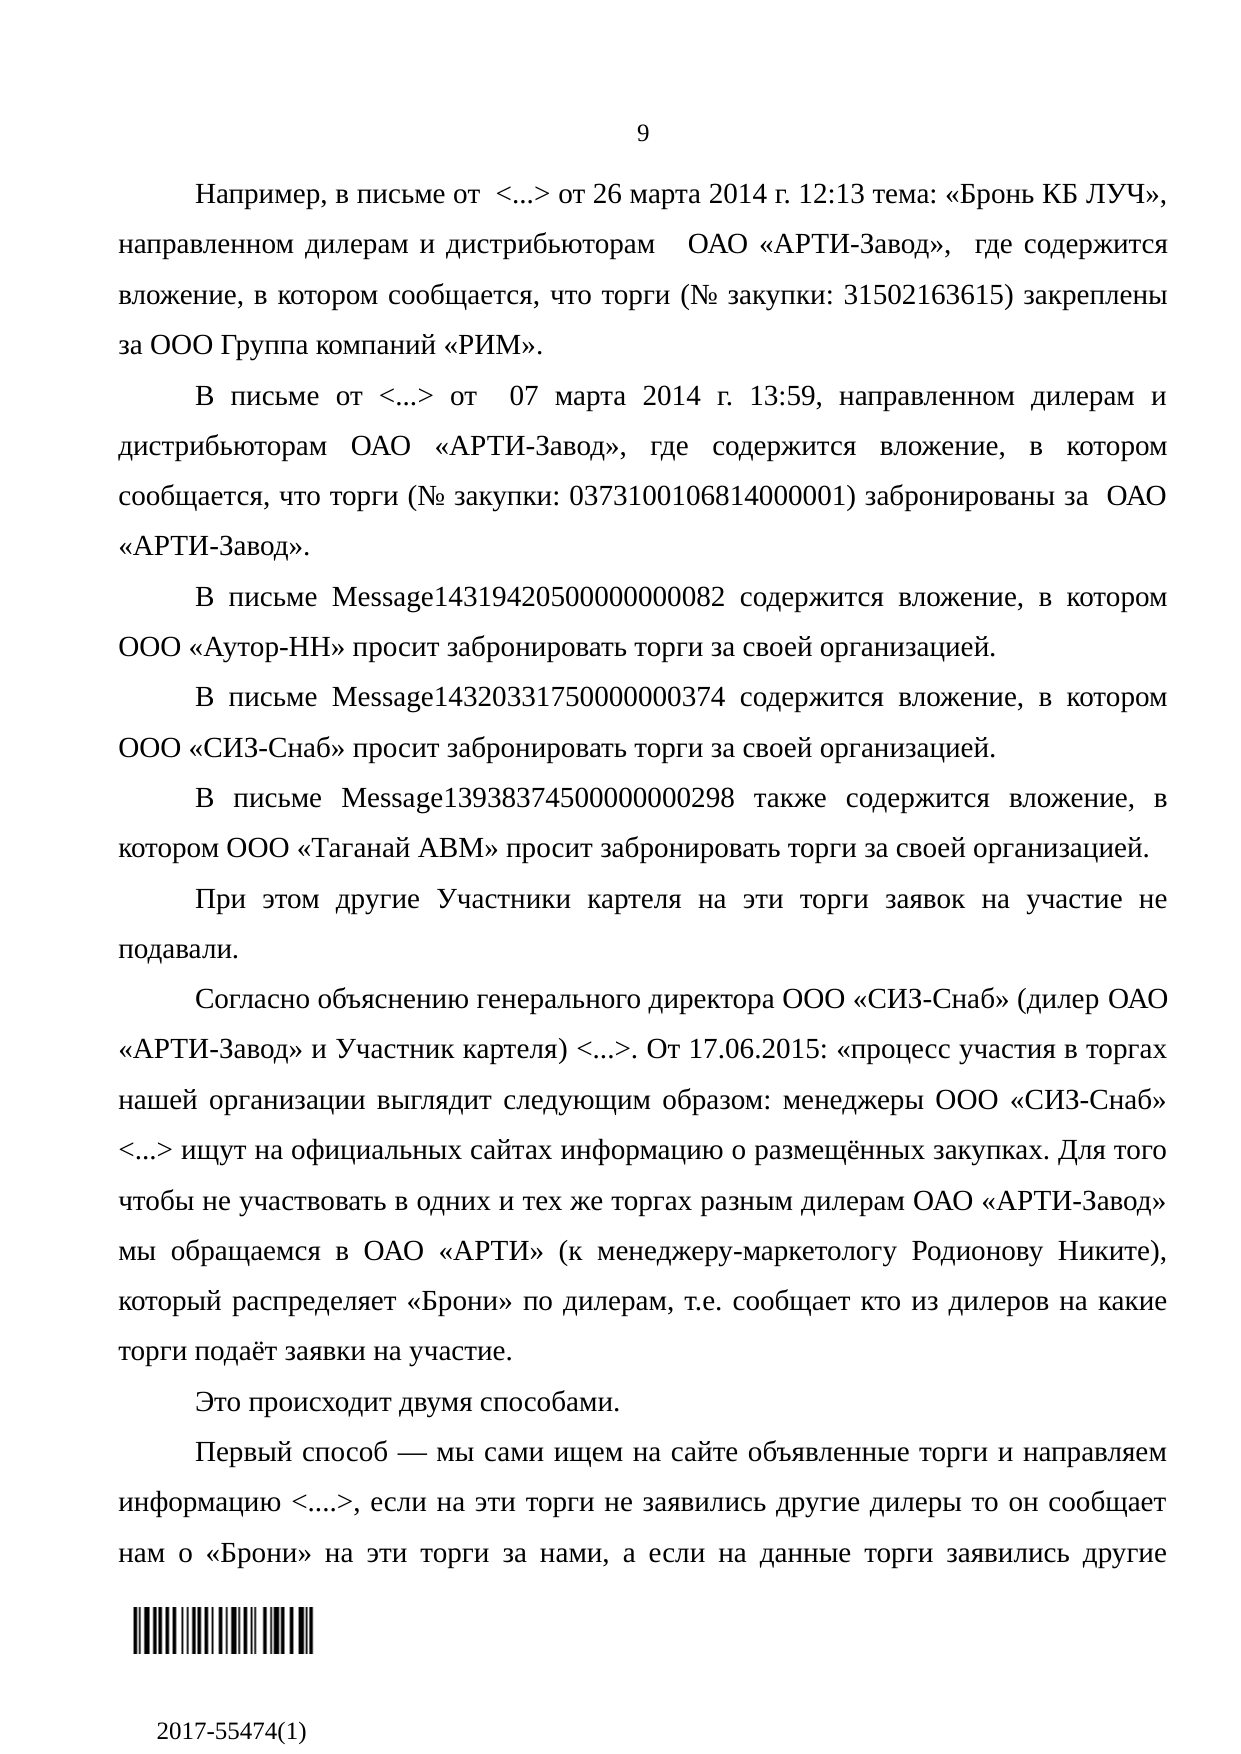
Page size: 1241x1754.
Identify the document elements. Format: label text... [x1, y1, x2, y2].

text При этом другие Участники картеля на эти торги заявок на участие не подавали. [118, 881, 1168, 964]
text В письме Message14320331750000000374 содержится вложение, в котором ООО «СИЗ-Снаб» просит забронировать торги за своей организацией. [118, 679, 1168, 763]
picture [118, 1607, 331, 1654]
text Согласно объяснению генерального директора ООО «СИЗ-Снаб» (дилер ОАО «АРТИ-Завод» и Участник картеля) <...>. От 17.06.2015: «процесс участия в торгах нашей организации выглядит следующим образом: менеджеры ООО «СИЗ-Снаб» <...> ищут на официальных сайтах информацию о размещённых закупках. Для того чтобы не участвовать в одних и тех же торгах разным дилерам ОАО «АРТИ-Завод» мы обращаемся в ОАО «АРТИ» (к менеджеру-маркетологу Родионову Никите), который распределяет «Брони» по дилерам, т.е. сообщает кто из дилеров на какие торги подаёт заявки на участие. [118, 981, 1168, 1367]
text В письме Message14319420500000000082 содержится вложение, в котором ООО «Аутор-НН» просит забронировать торги за своей организацией. [118, 579, 1168, 663]
text В письме от <...> от 07 марта 2014 г. 13:59, направленном дилерам и дистрибьюторам ОАО «АРТИ-Завод», где содержится вложение, в котором сообщается, что торги (№ закупки: 0373100106814000001) забронированы за ОАО «АРТИ-Завод». [118, 378, 1168, 562]
text Первый способ — мы сами ищем на сайте объявленные торги и направляем информацию <....>, если на эти торги не заявились другие дилеры то он сообщает нам о «Брони» на эти торги за нами, а если на данные торги заявились другие [118, 1434, 1168, 1568]
text Например, в письме от <...> от 26 марта 2014 г. 12:13 тема: «Бронь КБ ЛУЧ», направленном дилерам и дистрибьюторам ОАО «АРТИ-Завод», где содержится вложение, в котором сообщается, что торги (№ закупки: 31502163615) закреплены за ООО Группа компаний «РИМ». [118, 176, 1168, 361]
text Это происходит двумя способами. [118, 1384, 1168, 1417]
text В письме Message13938374500000000298 также содержится вложение, в котором ООО «Таганай АВМ» просит забронировать торги за своей организацией. [118, 780, 1168, 864]
